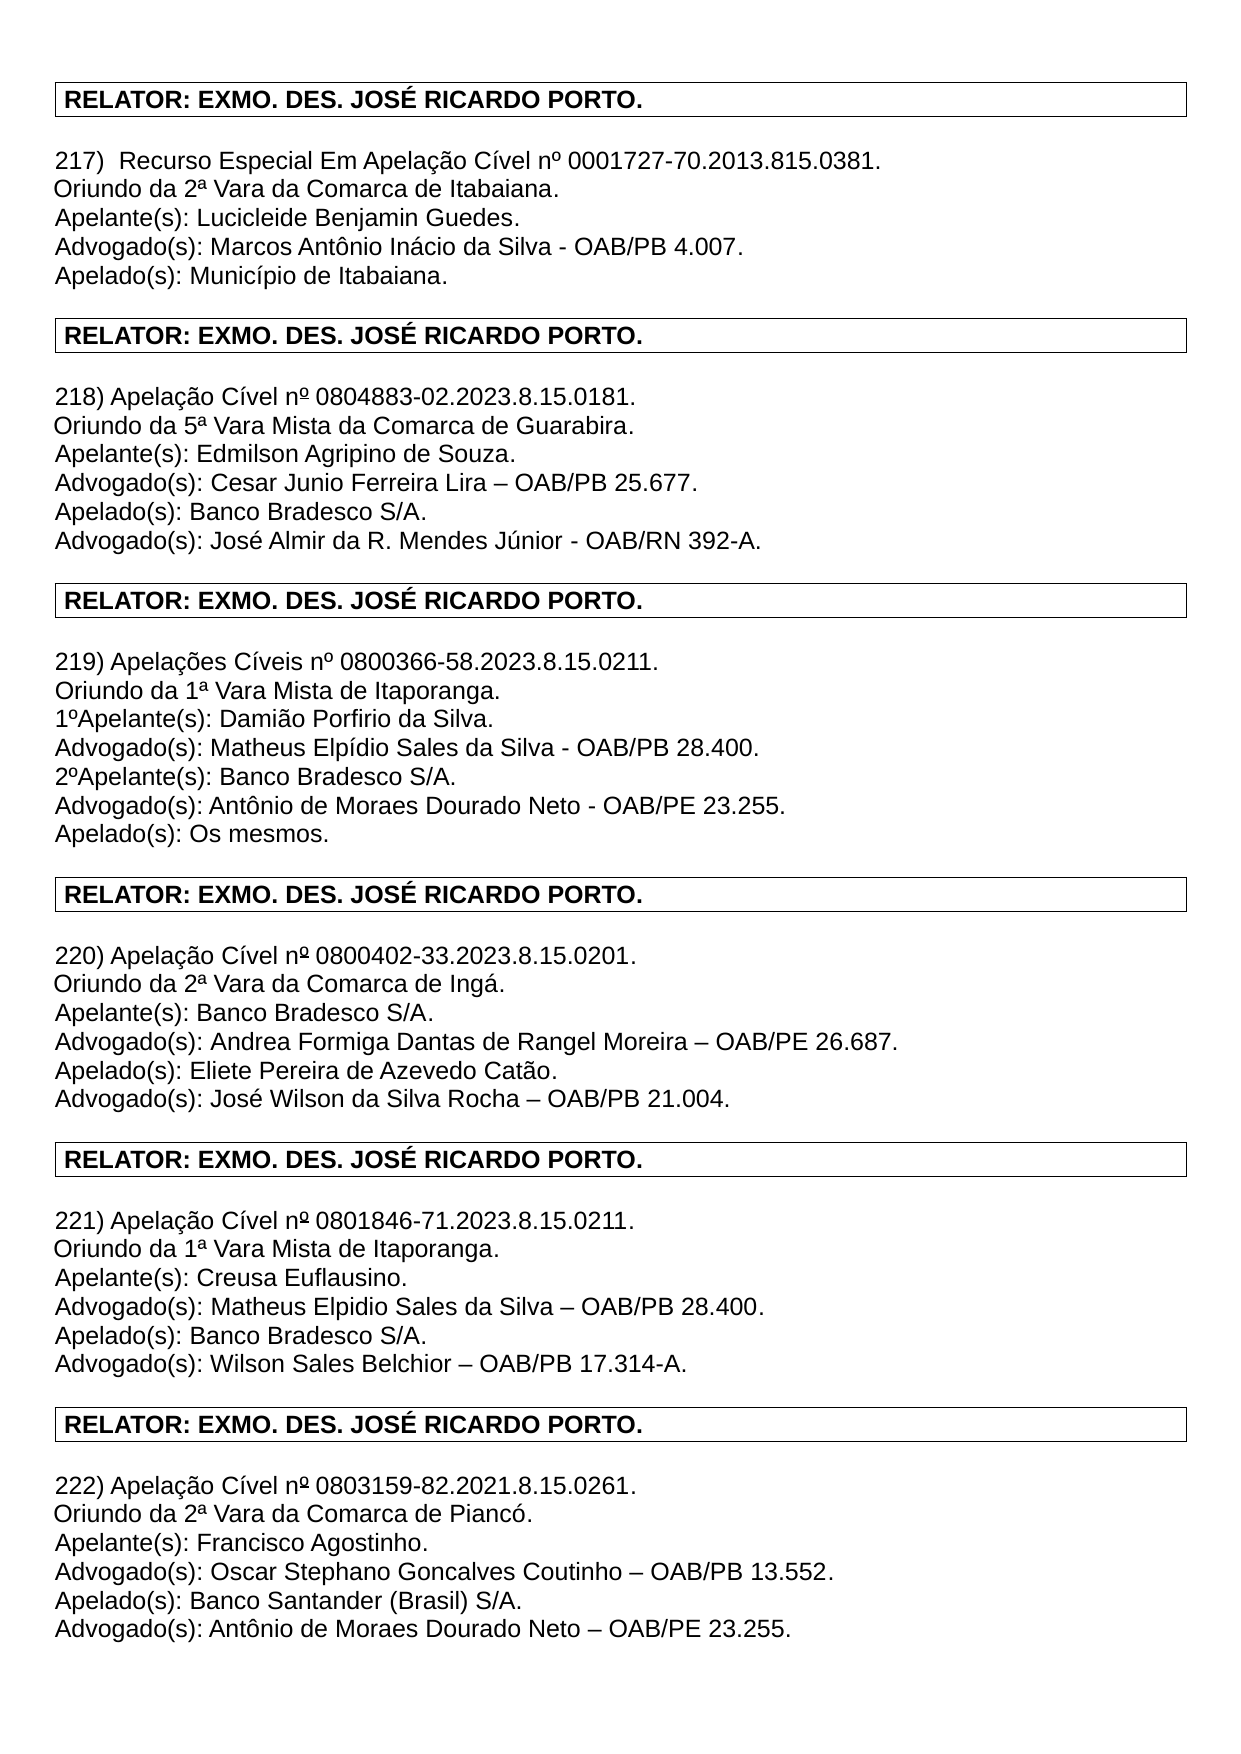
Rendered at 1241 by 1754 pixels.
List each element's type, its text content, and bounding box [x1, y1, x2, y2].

text Apelado(s): Município de Itabaiana. [54, 261, 1187, 289]
text Apelado(s): Os mesmos. [54, 819, 1187, 848]
text 222) Apelação Cível nº 0803159-82.2021.8.15.0261. [54, 1471, 1187, 1499]
text Oriundo da 5ª Vara Mista da Comarca de Guarabira. [53, 411, 1187, 439]
text 218) Apelação Cível nº 0804883-02.2023.8.15.0181. [54, 382, 1187, 411]
text Apelante(s): Edmilson Agripino de Souza. [54, 439, 1187, 468]
text Apelante(s): Lucicleide Benjamin Guedes. [54, 203, 1187, 232]
text RELATOR: EXMO. DES. JOSÉ RICARDO PORTO. [56, 584, 1186, 617]
text Advogado(s): Antônio de Moraes Dourado Neto – OAB/PE 23.255. [54, 1614, 1187, 1643]
text 217) Recurso Especial Em Apelação Cível nº 0001727-70.2013.815.0381. [54, 146, 1187, 174]
text Advogado(s): José Wilson da Silva Rocha – OAB/PB 21.004. [54, 1084, 1187, 1113]
text 220) Apelação Cível nº 0800402-33.2023.8.15.0201. [54, 941, 1187, 969]
text 221) Apelação Cível nº 0801846-71.2023.8.15.0211. [54, 1206, 1187, 1234]
text Advogado(s): Wilson Sales Belchior – OAB/PB 17.314-A. [54, 1349, 1187, 1378]
text Oriundo da 1ª Vara Mista de Itaporanga. [54, 676, 1187, 704]
text Apelante(s): Creusa Euflausino. [54, 1263, 1187, 1292]
text Apelante(s): Banco Bradesco S/A. [54, 998, 1187, 1027]
text Oriundo da 2ª Vara da Comarca de Itabaiana. [53, 174, 1187, 203]
text 219) Apelações Cíveis nº 0800366-58.2023.8.15.0211. [54, 647, 1187, 676]
text RELATOR: EXMO. DES. JOSÉ RICARDO PORTO. [56, 878, 1186, 911]
text RELATOR: EXMO. DES. JOSÉ RICARDO PORTO. [56, 83, 1186, 116]
text Advogado(s): Matheus Elpidio Sales da Silva – OAB/PB 28.400. [54, 1292, 1187, 1321]
text RELATOR: EXMO. DES. JOSÉ RICARDO PORTO. [56, 1408, 1186, 1441]
text Advogado(s): José Almir da R. Mendes Júnior - OAB/RN 392-A. [54, 526, 1187, 554]
text Advogado(s): Marcos Antônio Inácio da Silva - OAB/PB 4.007. [54, 232, 1187, 261]
text RELATOR: EXMO. DES. JOSÉ RICARDO PORTO. [56, 1143, 1186, 1176]
text Advogado(s): Matheus Elpídio Sales da Silva - OAB/PB 28.400. [54, 733, 1187, 762]
text Advogado(s): Oscar Stephano Goncalves Coutinho – OAB/PB 13.552. [54, 1557, 1187, 1586]
text Oriundo da 2ª Vara da Comarca de Ingá. [53, 969, 1187, 998]
text 2ºApelante(s): Banco Bradesco S/A. [54, 762, 1187, 791]
text Apelado(s): Banco Bradesco S/A. [54, 497, 1187, 526]
text Oriundo da 2ª Vara da Comarca de Piancó. [53, 1499, 1187, 1528]
text 1ºApelante(s): Damião Porfirio da Silva. [54, 704, 1187, 733]
text Apelado(s): Banco Santander (Brasil) S/A. [54, 1586, 1187, 1614]
text RELATOR: EXMO. DES. JOSÉ RICARDO PORTO. [56, 319, 1186, 352]
text Apelado(s): Eliete Pereira de Azevedo Catão. [54, 1056, 1187, 1084]
text Apelante(s): Francisco Agostinho. [54, 1528, 1187, 1557]
text Advogado(s): Cesar Junio Ferreira Lira – OAB/PB 25.677. [54, 468, 1187, 497]
text Apelado(s): Banco Bradesco S/A. [54, 1321, 1187, 1349]
text Advogado(s): Andrea Formiga Dantas de Rangel Moreira – OAB/PE 26.687. [54, 1027, 1187, 1056]
text Advogado(s): Antônio de Moraes Dourado Neto - OAB/PE 23.255. [54, 791, 1187, 819]
text Oriundo da 1ª Vara Mista de Itaporanga. [53, 1234, 1187, 1263]
